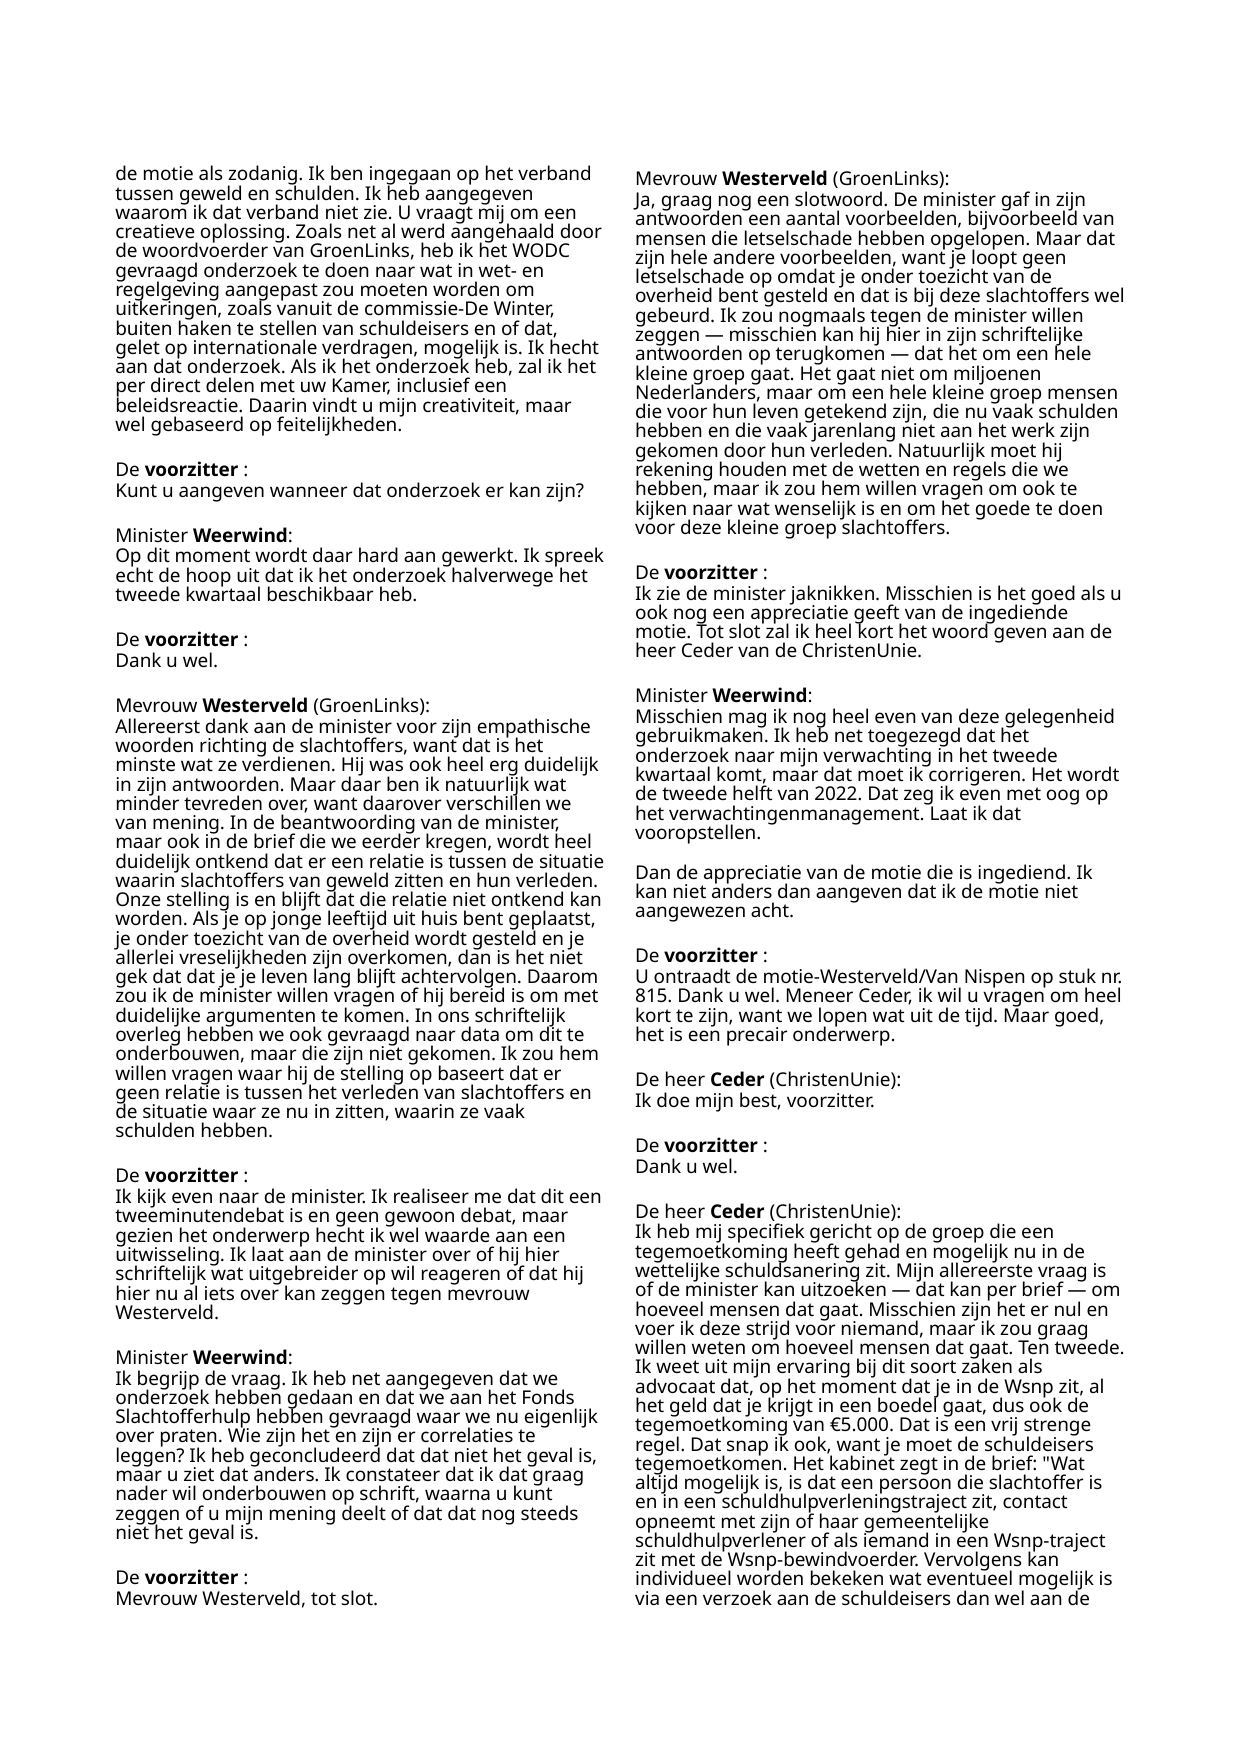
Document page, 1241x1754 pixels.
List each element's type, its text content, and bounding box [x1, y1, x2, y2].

text Ja, graag nog een slotwoord. De minister gaf in zijn antwoorden een aantal voorbeelden, bijvoorbeeld van mensen die letselschade hebben opgelopen. Maar dat zijn hele andere voorbeelden, want je loopt geen letselschade op omdat je onder toezicht van de overheid bent gesteld en dat is bij deze slachtoffers wel gebeurd. Ik zou nogmaals tegen de minister willen zeggen — misschien kan hij hier in zijn schriftelijke antwoorden op terugkomen — dat het om een hele kleine groep gaat. Het gaat niet om miljoenen Nederlanders, maar om een hele kleine groep mensen die voor hun leven getekend zijn, die nu vaak schulden hebben en die vaak jarenlang niet aan het werk zijn gekomen door hun verleden. Natuurlijk moet hij rekening houden met de wetten en regels die we hebben, maar ik zou hem willen vragen om ook te kijken naar wat wenselijk is en om het goede te doen voor deze kleine groep slachtoffers. [635, 191, 1125, 538]
text Mevrouw Westerveld (GroenLinks): [115, 692, 605, 718]
text De heer Ceder (ChristenUnie): [635, 1066, 1125, 1092]
text Mevrouw Westerveld, tot slot. [115, 1590, 605, 1609]
text Ik heb mij specifiek gericht op de groep die een tegemoetkoming heeft gehad en mogelijk nu in de wettelijke schuldsanering zit. Mijn allereerste vraag is of de minister kan uitzoeken — dat kan per brief — om hoeveel mensen dat gaat. Misschien zijn het er nul en voer ik deze strijd voor niemand, maar ik zou graag willen weten om hoeveel mensen dat gaat. Ten tweede. Ik weet uit mijn ervaring bij dit soort zaken als advocaat dat, op het moment dat je in de Wsnp zit, al het geld dat je krijgt in een boedel gaat, dus ook de tegemoetkoming van €5.000. Dat is een vrij strenge regel. Dat snap ik ook, want je moet de schuldeisers tegemoetkomen. Het kabinet zegt in de brief: "Wat altijd mogelijk is, is dat een persoon die slachtoffer is en in een schuldhulpverleningstraject zit, contact opneemt met zijn of haar gemeentelijke schuldhulpverlener of als iemand in een Wsnp-traject zit met de Wsnp-bewindvoerder. Vervolgens kan individueel worden bekeken wat eventueel mogelijk is via een verzoek aan de schuldeisers dan wel aan de [635, 1223, 1125, 1609]
text Ik kijk even naar de minister. Ik realiseer me dat dit een tweeminutendebat is en geen gewoon debat, maar gezien het onderwerp hecht ik wel waarde aan een uitwisseling. Ik laat aan de minister over of hij hier schriftelijk wat uitgebreider op wil reageren of dat hij hier nu al iets over kan zeggen tegen mevrouw Westerveld. [115, 1188, 605, 1323]
text Minister Weerwind: [115, 522, 605, 547]
text Dank u wel. [635, 1158, 1125, 1177]
text Kunt u aangeven wanneer dat onderzoek er kan zijn? [115, 482, 605, 501]
text Minister Weerwind: [115, 1344, 605, 1370]
text Mevrouw Westerveld (GroenLinks): [635, 165, 1125, 191]
text Dan de appreciatie van de motie die is ingediend. Ik kan niet anders dan aangeven dat ik de motie niet aangewezen acht. [635, 864, 1125, 922]
text De voorzitter : [115, 1564, 605, 1590]
text de motie als zodanig. Ik ben ingegaan op het verband tussen geweld en schulden. Ik heb aangegeven waarom ik dat verband niet zie. U vraagt mij om een creatieve oplossing. Zoals net al werd aangehaald door de woordvoerder van GroenLinks, heb ik het WODC gevraagd onderzoek te doen naar wat in wet- en regelgeving aangepast zou moeten worden om uitkeringen, zoals vanuit de commissie-De Winter, buiten haken te stellen van schuldeisers en of dat, gelet op internationale verdragen, mogelijk is. Ik hecht aan dat onderzoek. Als ik het onderzoek heb, zal ik het per direct delen met uw Kamer, inclusief een beleidsreactie. Daarin vindt u mijn creativiteit, maar wel gebaseerd op feitelijkheden. [115, 165, 605, 435]
text De heer Ceder (ChristenUnie): [635, 1198, 1125, 1223]
text Dank u wel. [115, 652, 605, 671]
text Ik zie de minister jaknikken. Misschien is het goed als u ook nog een appreciatie geeft van de ingediende motie. Tot slot zal ik heel kort het woord geven aan de heer Ceder van de ChristenUnie. [635, 584, 1125, 662]
text De voorzitter : [115, 456, 605, 482]
text Allereerst dank aan de minister voor zijn empathische woorden richting de slachtoffers, want dat is het minste wat ze verdienen. Hij was ook heel erg duidelijk in zijn antwoorden. Maar daar ben ik natuurlijk wat minder tevreden over, want daarover verschillen we van mening. In de beantwoording van de minister, maar ook in de brief die we eerder kregen, wordt heel duidelijk ontkend dat er een relatie is tussen de situatie waarin slachtoffers van geweld zitten en hun verleden. Onze stelling is en blijft dat die relatie niet ontkend kan worden. Als je op jonge leeftijd uit huis bent geplaatst, je onder toezicht van de overheid wordt gesteld en je allerlei vreselijkheden zijn overkomen, dan is het niet gek dat dat je je leven lang blijft achtervolgen. Daarom zou ik de minister willen vragen of hij bereid is om met duidelijke argumenten te komen. In ons schriftelijk overleg hebben we ook gevraagd naar data om dit te onderbouwen, maar die zijn niet gekomen. Ik zou hem willen vragen waar hij de stelling op baseert dat er geen relatie is tussen het verleden van slachtoffers en de situatie waar ze nu in zitten, waarin ze vaak schulden hebben. [115, 718, 605, 1142]
text De voorzitter : [115, 1162, 605, 1188]
text Ik begrijp de vraag. Ik heb net aangegeven dat we onderzoek hebben gedaan en dat we aan het Fonds Slachtofferhulp hebben gevraagd waar we nu eigenlijk over praten. Wie zijn het en zijn er correlaties te leggen? Ik heb geconcludeerd dat dat niet het geval is, maar u ziet dat anders. Ik constateer dat ik dat graag nader wil onderbouwen op schrift, waarna u kunt zeggen of u mijn mening deelt of dat dat nog steeds niet het geval is. [115, 1370, 605, 1543]
text Minister Weerwind: [635, 682, 1125, 708]
text Ik doe mijn best, voorzitter. [635, 1092, 1125, 1111]
text De voorzitter : [115, 626, 605, 652]
text De voorzitter : [635, 942, 1125, 968]
text U ontraadt de motie-Westerveld/Van Nispen op stuk nr. 815. Dank u wel. Meneer Ceder, ik wil u vragen om heel kort te zijn, want we lopen wat uit de tijd. Maar goed, het is een precair onderwerp. [635, 968, 1125, 1045]
text De voorzitter : [635, 1132, 1125, 1158]
text Op dit moment wordt daar hard aan gewerkt. Ik spreek echt de hoop uit dat ik het onderzoek halverwege het tweede kwartaal beschikbaar heb. [115, 547, 605, 605]
text Misschien mag ik nog heel even van deze gelegenheid gebruikmaken. Ik heb net toegezegd dat het onderzoek naar mijn verwachting in het tweede kwartaal komt, maar dat moet ik corrigeren. Het wordt de tweede helft van 2022. Dat zeg ik even met oog op het verwachtingenmanagement. Laat ik dat vooropstellen. [635, 708, 1125, 843]
text De voorzitter : [635, 559, 1125, 584]
